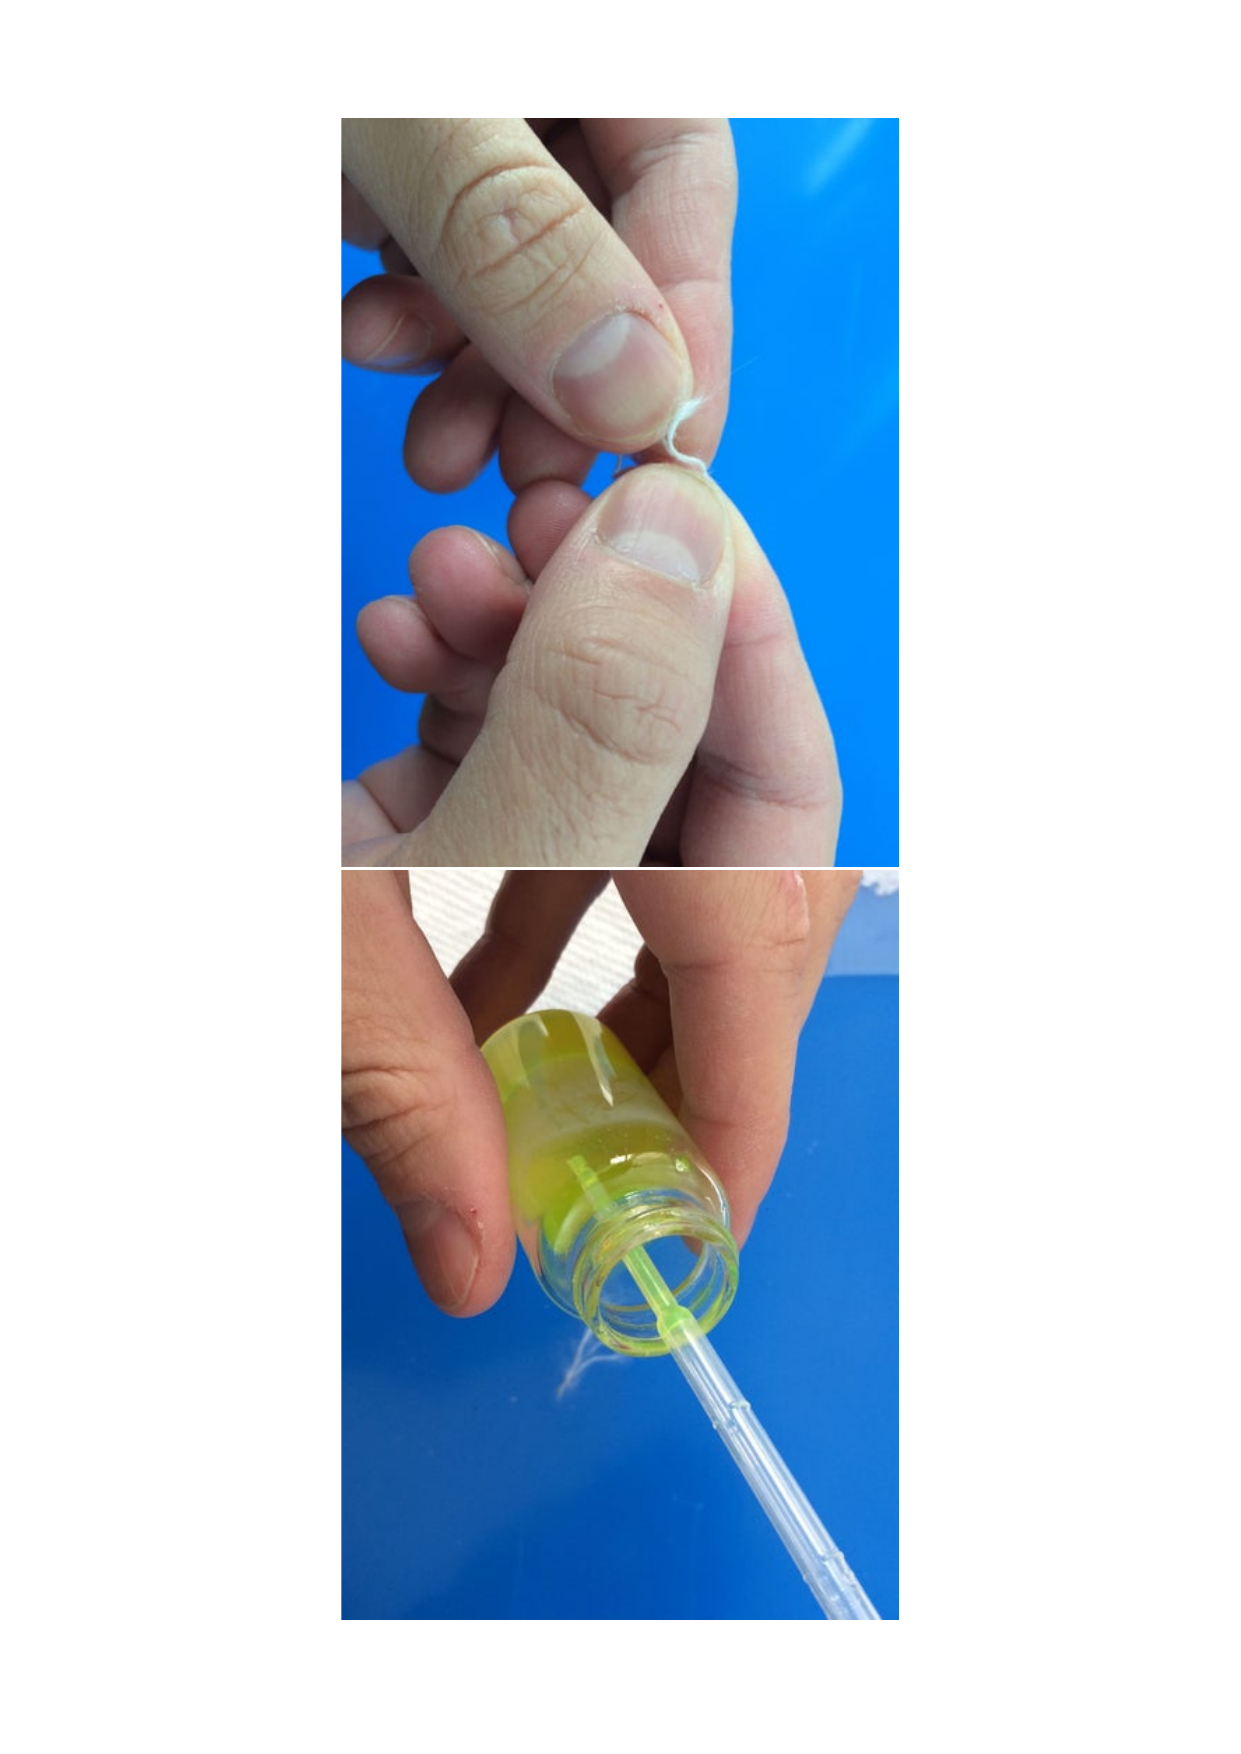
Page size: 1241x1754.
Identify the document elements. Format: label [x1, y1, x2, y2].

picture [341, 118, 899, 867]
picture [341, 870, 899, 1620]
